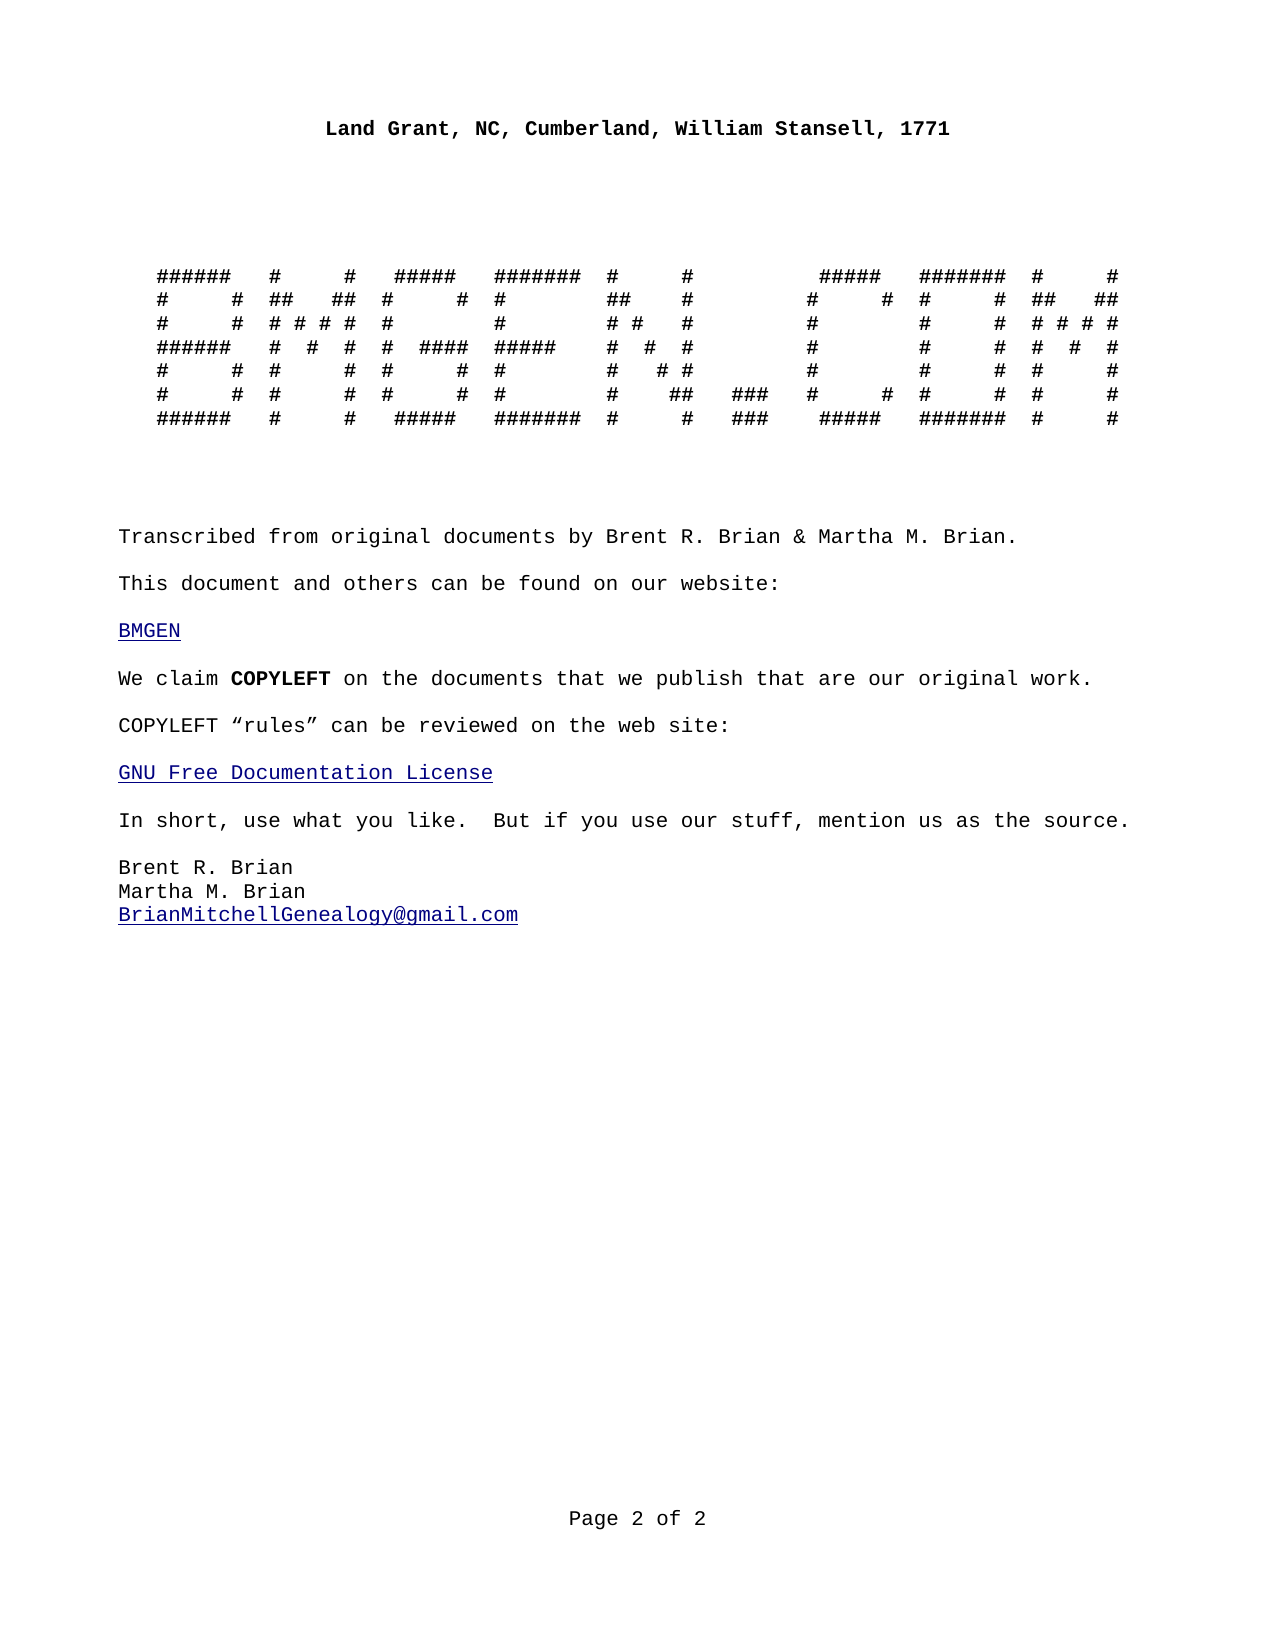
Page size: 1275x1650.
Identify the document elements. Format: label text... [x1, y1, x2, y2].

text # # # # # # # # # # # # # # # [118, 360, 1157, 384]
text BrianMitchellGenealogy@gmail.com [118, 904, 1157, 928]
text This document and others can be found on our website: [118, 573, 1157, 597]
text Brent R. Brian [118, 857, 1157, 881]
text ###### # # ##### ####### # # ##### ####### # # [118, 266, 1157, 289]
text COPYLEFT “rules” can be reviewed on the web site: [118, 715, 1157, 739]
text # # ## ## # # # ## # # # # # ## ## [118, 289, 1157, 313]
text We claim COPYLEFT on the documents that we publish that are our original work. [118, 668, 1157, 691]
text In short, use what you like. But if you use our stuff, mention us as the source. [118, 810, 1157, 833]
text GNU Free Documentation License [118, 762, 1157, 786]
text ###### # # ##### ####### # # ### ##### ####### # # [118, 408, 1157, 431]
text Martha M. Brian [118, 881, 1157, 904]
text ###### # # # # #### ##### # # # # # # # # # [118, 337, 1157, 360]
text # # # # # # # # # # # # # # # # # # [118, 313, 1157, 337]
text # # # # # # # # ## ### # # # # # # [118, 384, 1157, 408]
text BMGEN [118, 621, 1157, 644]
text Transcribed from original documents by Brent R. Brian & Martha M. Brian. [118, 526, 1157, 549]
